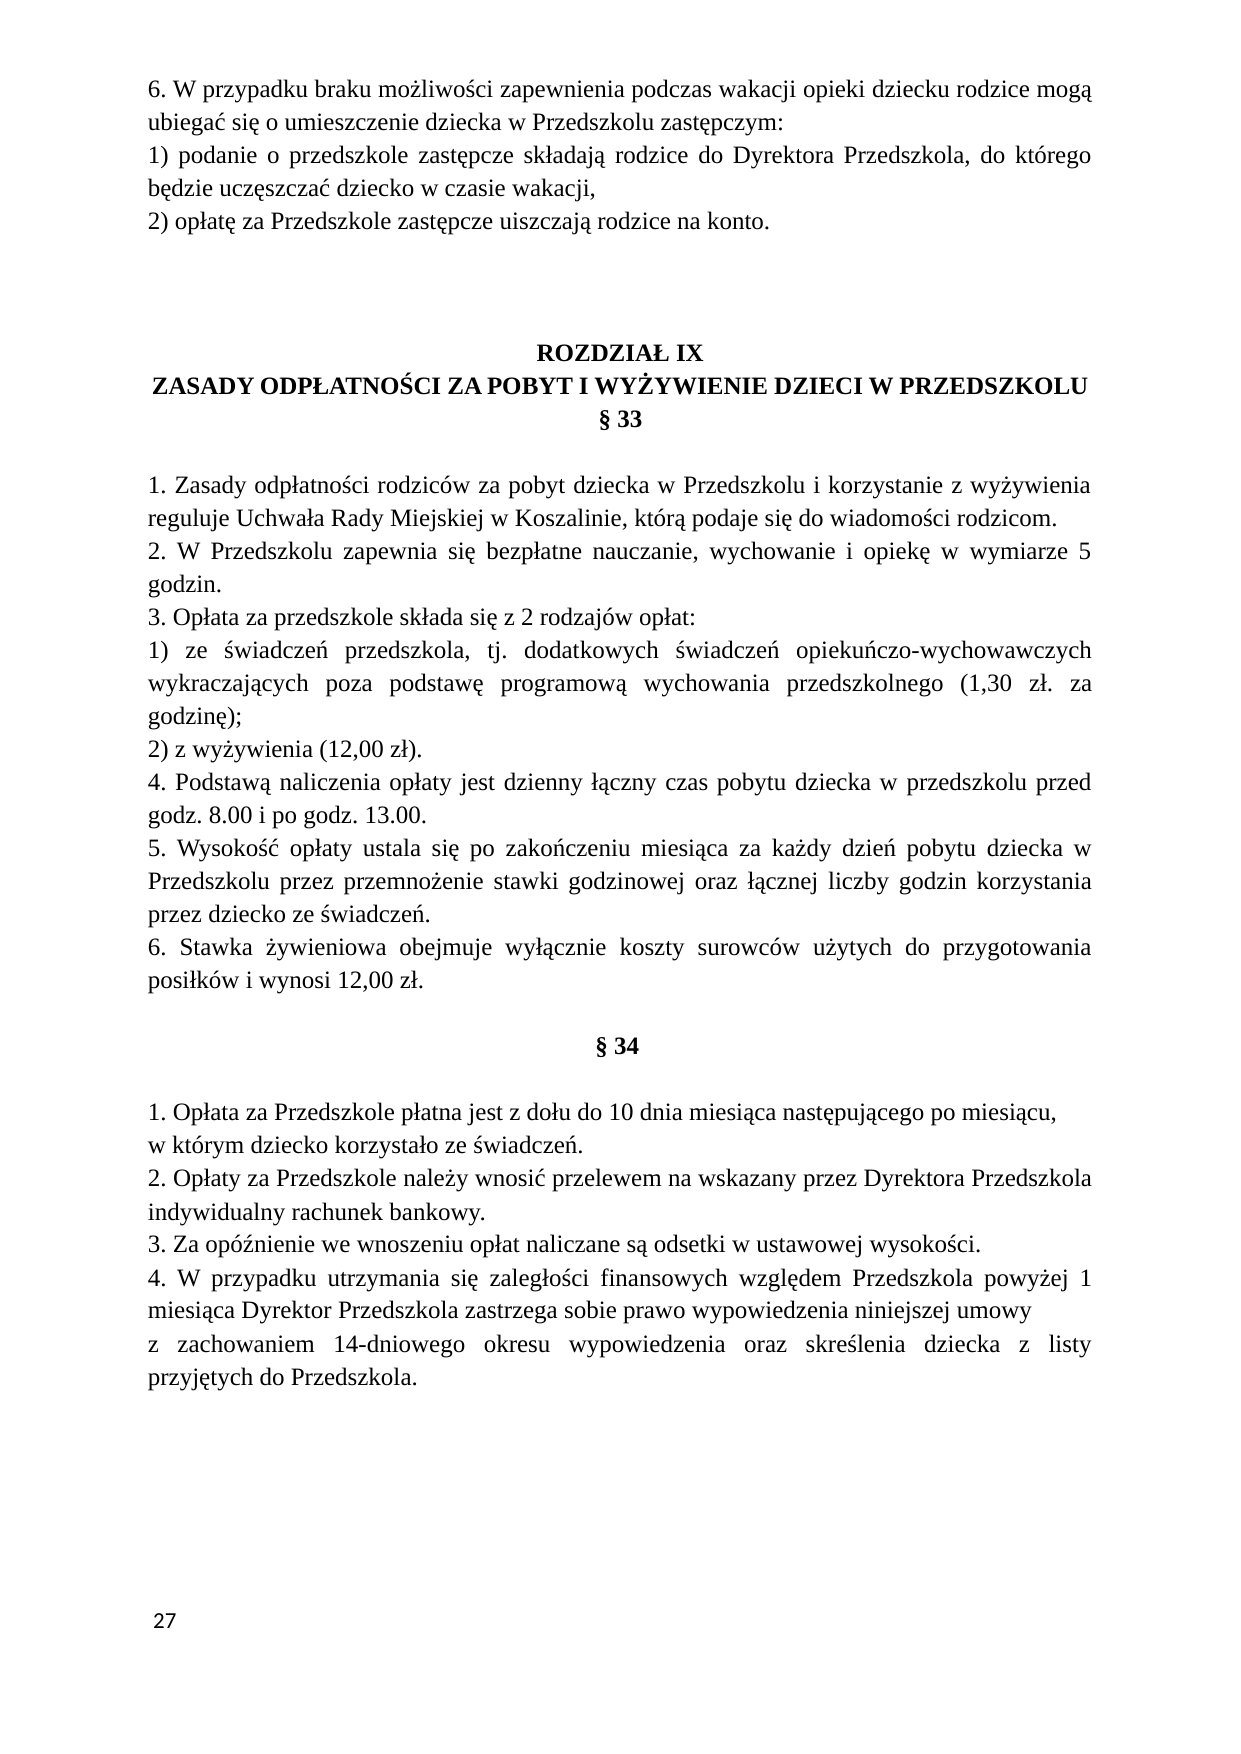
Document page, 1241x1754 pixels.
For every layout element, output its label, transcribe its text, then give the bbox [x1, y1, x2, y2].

text 6. W przypadku braku możliwości zapewnienia podczas wakacji opieki dziecku rodzice mogą ubiegać się o umieszczenie dziecka w Przedszkolu zastępczym: [148, 74, 1093, 136]
text 6. Stawka żywieniowa obejmuje wyłącznie koszty surowców użytych do przygotowania posiłków i wynosi 12,00 zł. [148, 932, 1093, 994]
text 2) opłatę za Przedszkole zastępcze uiszczają rodzice na konto. [148, 206, 1093, 235]
text 4. W przypadku utrzymania się zaległości finansowych względem Przedszkola powyżej 1 miesiąca Dyrektor Przedszkola zastrzega sobie prawo wypowiedzenia niniejszej umowy [148, 1263, 1093, 1324]
text 3. Za opóźnienie we wnoszeniu opłat naliczane są odsetki w ustawowej wysokości. [148, 1229, 1093, 1258]
text ZASADY ODPŁATNOŚCI ZA POBYT I WYŻYWIENIE DZIECI W PRZEDSZKOLU [148, 371, 1093, 400]
text § 34 [148, 1031, 1093, 1060]
text ROZDZIAŁ IX [148, 338, 1093, 367]
text 1. Zasady odpłatności rodziców za pobyt dziecka w Przedszkolu i korzystanie z wyżywienia reguluje Uchwała Rady Miejskiej w Koszalinie, którą podaje się do wiadomości rodzicom. [148, 470, 1093, 532]
text 1) podanie o przedszkole zastępcze składają rodzice do Dyrektora Przedszkola, do którego będzie uczęszczać dziecko w czasie wakacji, [148, 140, 1093, 202]
text 2. W Przedszkolu zapewnia się bezpłatne nauczanie, wychowanie i opiekę w wymiarze 5 godzin. [148, 536, 1093, 598]
text 5. Wysokość opłaty ustala się po zakończeniu miesiąca za każdy dzień pobytu dziecka w Przedszkolu przez przemnożenie stawki godzinowej oraz łącznej liczby godzin korzystania przez dziecko ze świadczeń. [148, 833, 1093, 928]
text w którym dziecko korzystało ze świadczeń. [148, 1131, 1093, 1159]
text 4. Podstawą naliczenia opłaty jest dzienny łączny czas pobytu dziecka w przedszkolu przed godz. 8.00 i po godz. 13.00. [148, 767, 1093, 829]
text 2) z wyżywienia (12,00 zł). [148, 734, 1093, 763]
text 3. Opłata za przedszkole składa się z 2 rodzajów opłat: [148, 602, 1093, 631]
text 1. Opłata za Przedszkole płatna jest z dołu do 10 dnia miesiąca następującego po miesiącu, [148, 1097, 1093, 1126]
text z zachowaniem 14-dniowego okresu wypowiedzenia oraz skreślenia dziecka z listy przyjętych do Przedszkola. [148, 1329, 1093, 1390]
text 2. Opłaty za Przedszkole należy wnosić przelewem na wskazany przez Dyrektora Przedszkola indywidualny rachunek bankowy. [148, 1163, 1093, 1225]
text § 33 [148, 404, 1093, 433]
text 1) ze świadczeń przedszkola, tj. dodatkowych świadczeń opiekuńczo-wychowawczych wykraczających poza podstawę programową wychowania przedszkolnego (1,30 zł. za godzinę); [148, 635, 1093, 730]
